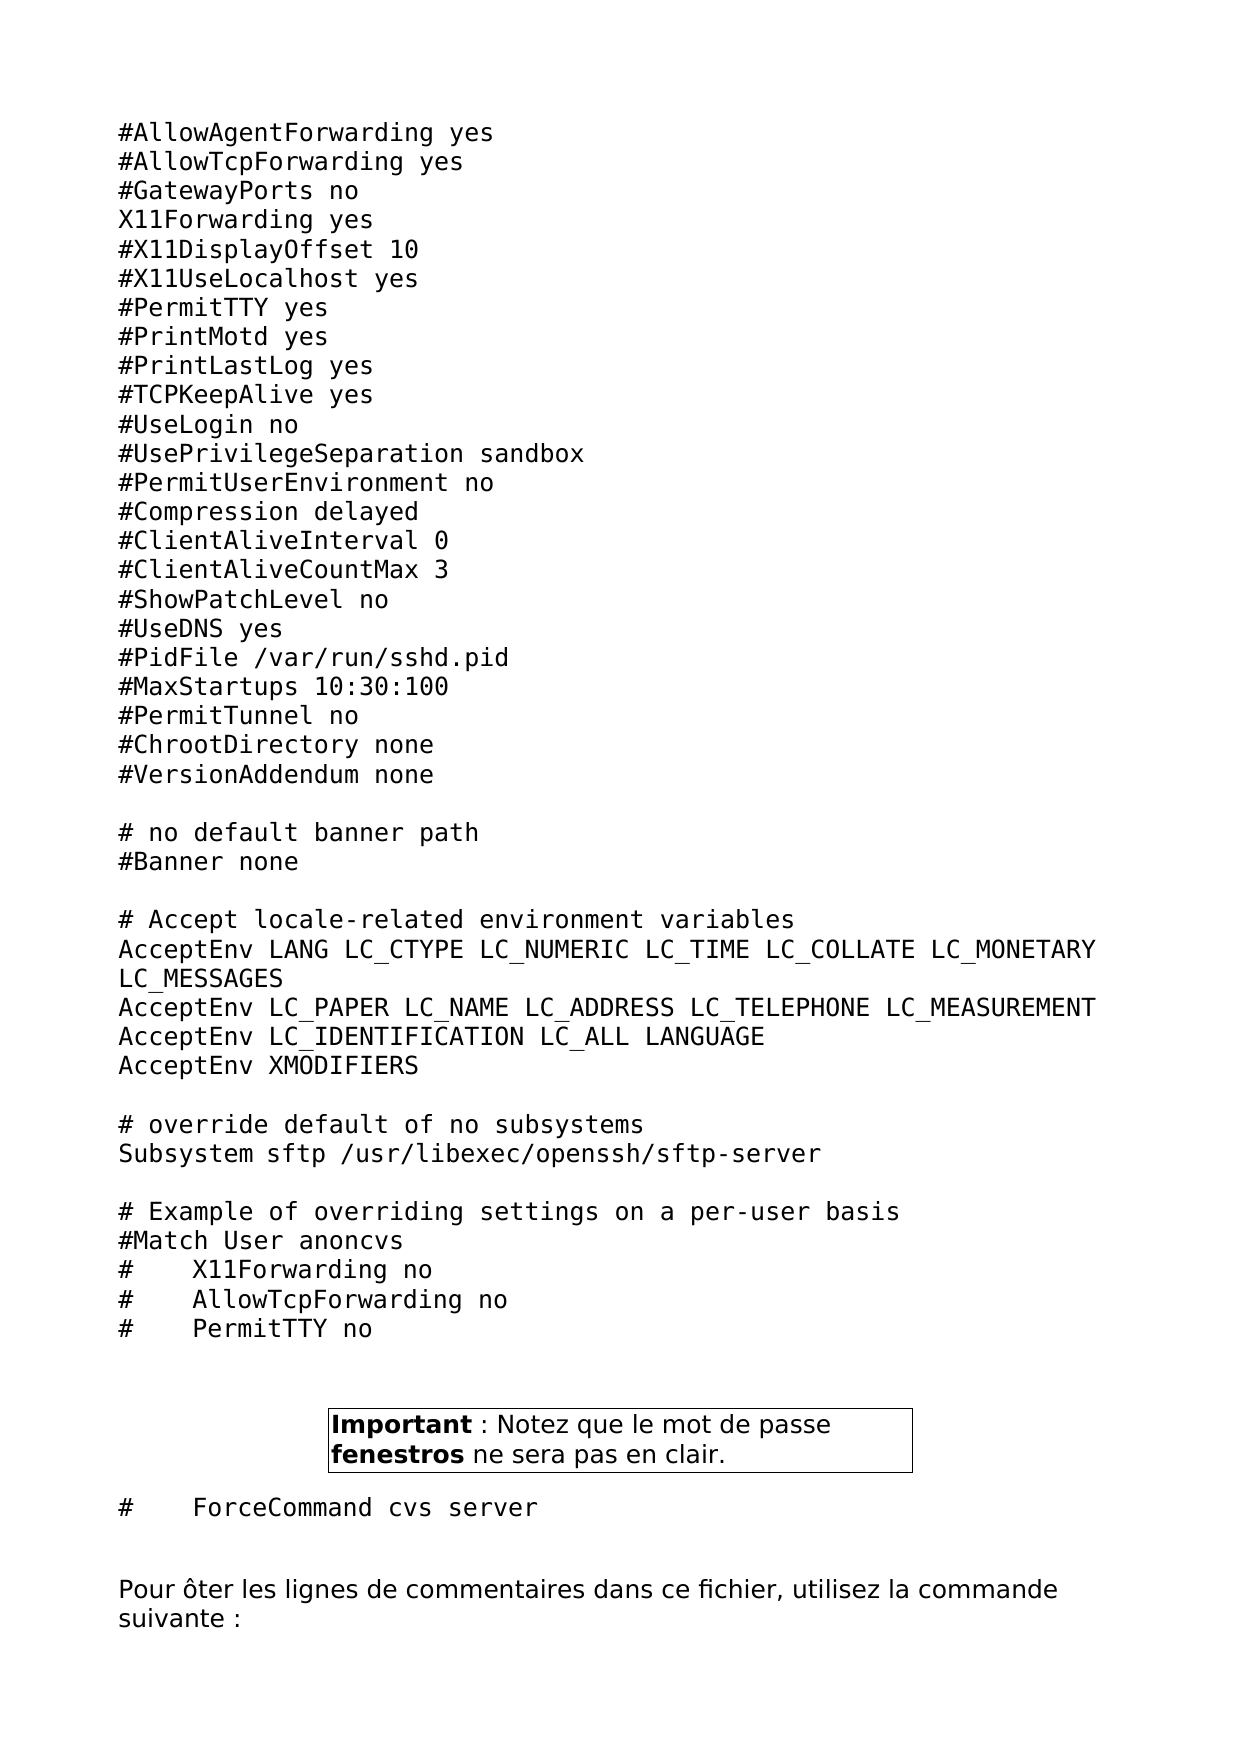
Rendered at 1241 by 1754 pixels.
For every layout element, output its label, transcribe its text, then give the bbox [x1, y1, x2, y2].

text Pour ôter les lignes de commentaires dans ce fichier, utilisez la commande suivante : [118, 1575, 1122, 1634]
table_header Important : Notez que le mot de passe fenestros ne sera pas en clair. [329, 1409, 912, 1472]
text #AllowAgentForwarding yes #AllowTcpForwarding yes #GatewayPorts no X11Forwarding yes #X11DisplayOffset 10 #X11UseLocalhost yes #PermitTTY yes #PrintMotd yes #PrintLastLog yes #TCPKeepAlive yes #UseLogin no #UsePrivilegeSeparation sandbox #PermitUserEnvironment no #Compression delayed #ClientAliveInterval 0 #ClientAliveCountMax 3 #ShowPatchLevel no #UseDNS yes #PidFile /var/run/sshd.pid #MaxStartups 10:30:100 #PermitTunnel no #ChrootDirectory none #VersionAddendum none # no default banner path #Banner none # Accept locale-related environment variables AcceptEnv LANG LC_CTYPE LC_NUMERIC LC_TIME LC_COLLATE LC_MONETARY LC_MESSAGES AcceptEnv LC_PAPER LC_NAME LC_ADDRESS LC_TELEPHONE LC_MEASUREMENT AcceptEnv LC_IDENTIFICATION LC_ALL LANGUAGE AcceptEnv XMODIFIERS # override default of no subsystems Subsystem sftp /usr/libexec/openssh/sftp-server # Example of overriding settings on a per-user basis #Match User anoncvs # X11Forwarding no # AllowTcpForwarding no # PermitTTY no # ForceCommand cvs server [118, 118, 1122, 1522]
